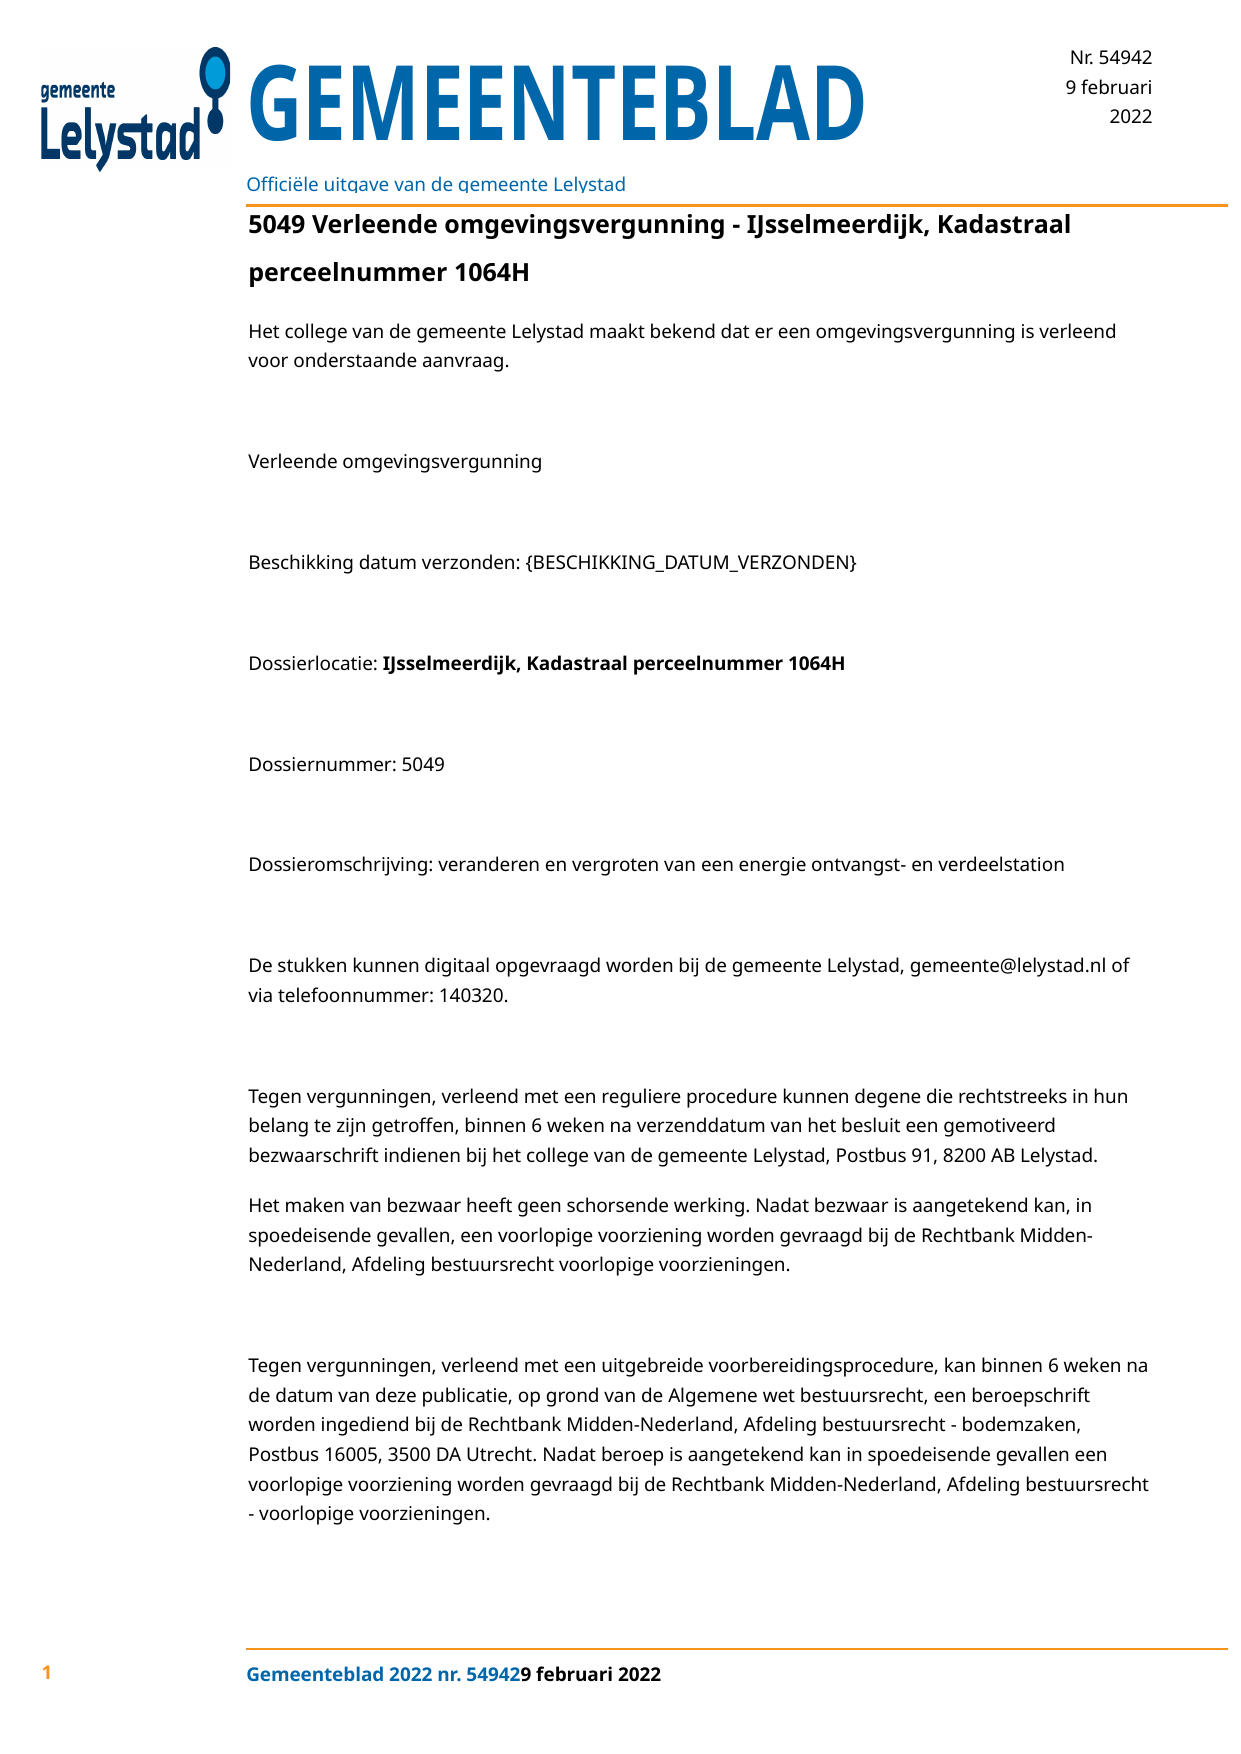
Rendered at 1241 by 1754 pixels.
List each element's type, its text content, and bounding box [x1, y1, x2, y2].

text De stukken kunnen digitaal opgevraagd worden bij de gemeente Lelystad, gemeente@lelystad.nl of via telefoonnummer: 140320. [248, 952, 1152, 1008]
text Het maken van bezwaar heeft geen schorsende werking. Nadat bezwaar is aangetekend kan, in spoedeisende gevallen, een voorlopige voorziening worden gevraagd bij de Rechtbank Midden-Nederland, Afdeling bestuursrecht voorlopige voorzieningen. [248, 1192, 1152, 1277]
text Het college van de gemeente Lelystad maakt bekend dat er een omgevingsvergunning is verleend voor onderstaande aanvraag. [248, 318, 1152, 373]
text Dossiernummer: 5049 [248, 751, 1152, 777]
text Dossierlocatie: IJsselmeerdijk, Kadastraal perceelnummer 1064H [248, 650, 1152, 676]
picture [41, 47, 231, 172]
text Tegen vergunningen, verleend met een reguliere procedure kunnen degene die rechtstreeks in hun belang te zijn getroffen, binnen 6 weken na verzenddatum van het besluit een gemotiveerd bezwaarschrift indienen bij het college van de gemeente Lelystad, Postbus 91, 8200 AB Lelystad. [248, 1083, 1152, 1168]
text Verleende omgevingsvergunning [248, 448, 1152, 474]
text Tegen vergunningen, verleend met een uitgebreide voorbereidingsprocedure, kan binnen 6 weken na de datum van deze publicatie, op grond van de Algemene wet bestuursrecht, een beroepschrift worden ingediend bij de Rechtbank Midden-Nederland, Afdeling bestuursrecht - bodemzaken, Postbus 16005, 3500 DA Utrecht. Nadat beroep is aangetekend kan in spoedeisende gevallen een voorlopige voorziening worden gevraagd bij de Rechtbank Midden-Nederland, Afdeling bestuursrecht - voorlopige voorzieningen. [248, 1352, 1152, 1526]
text Dossieromschrijving: veranderen en vergroten van een energie ontvangst- en verdeelstation [248, 852, 1152, 877]
text 5049 Verleende omgevingsvergunning - IJsselmeerdijk, Kadastraal perceelnummer 1064H [248, 207, 1152, 288]
text Beschikking datum verzonden: {BESCHIKKING_DATUM_VERZONDEN} [248, 549, 1152, 575]
